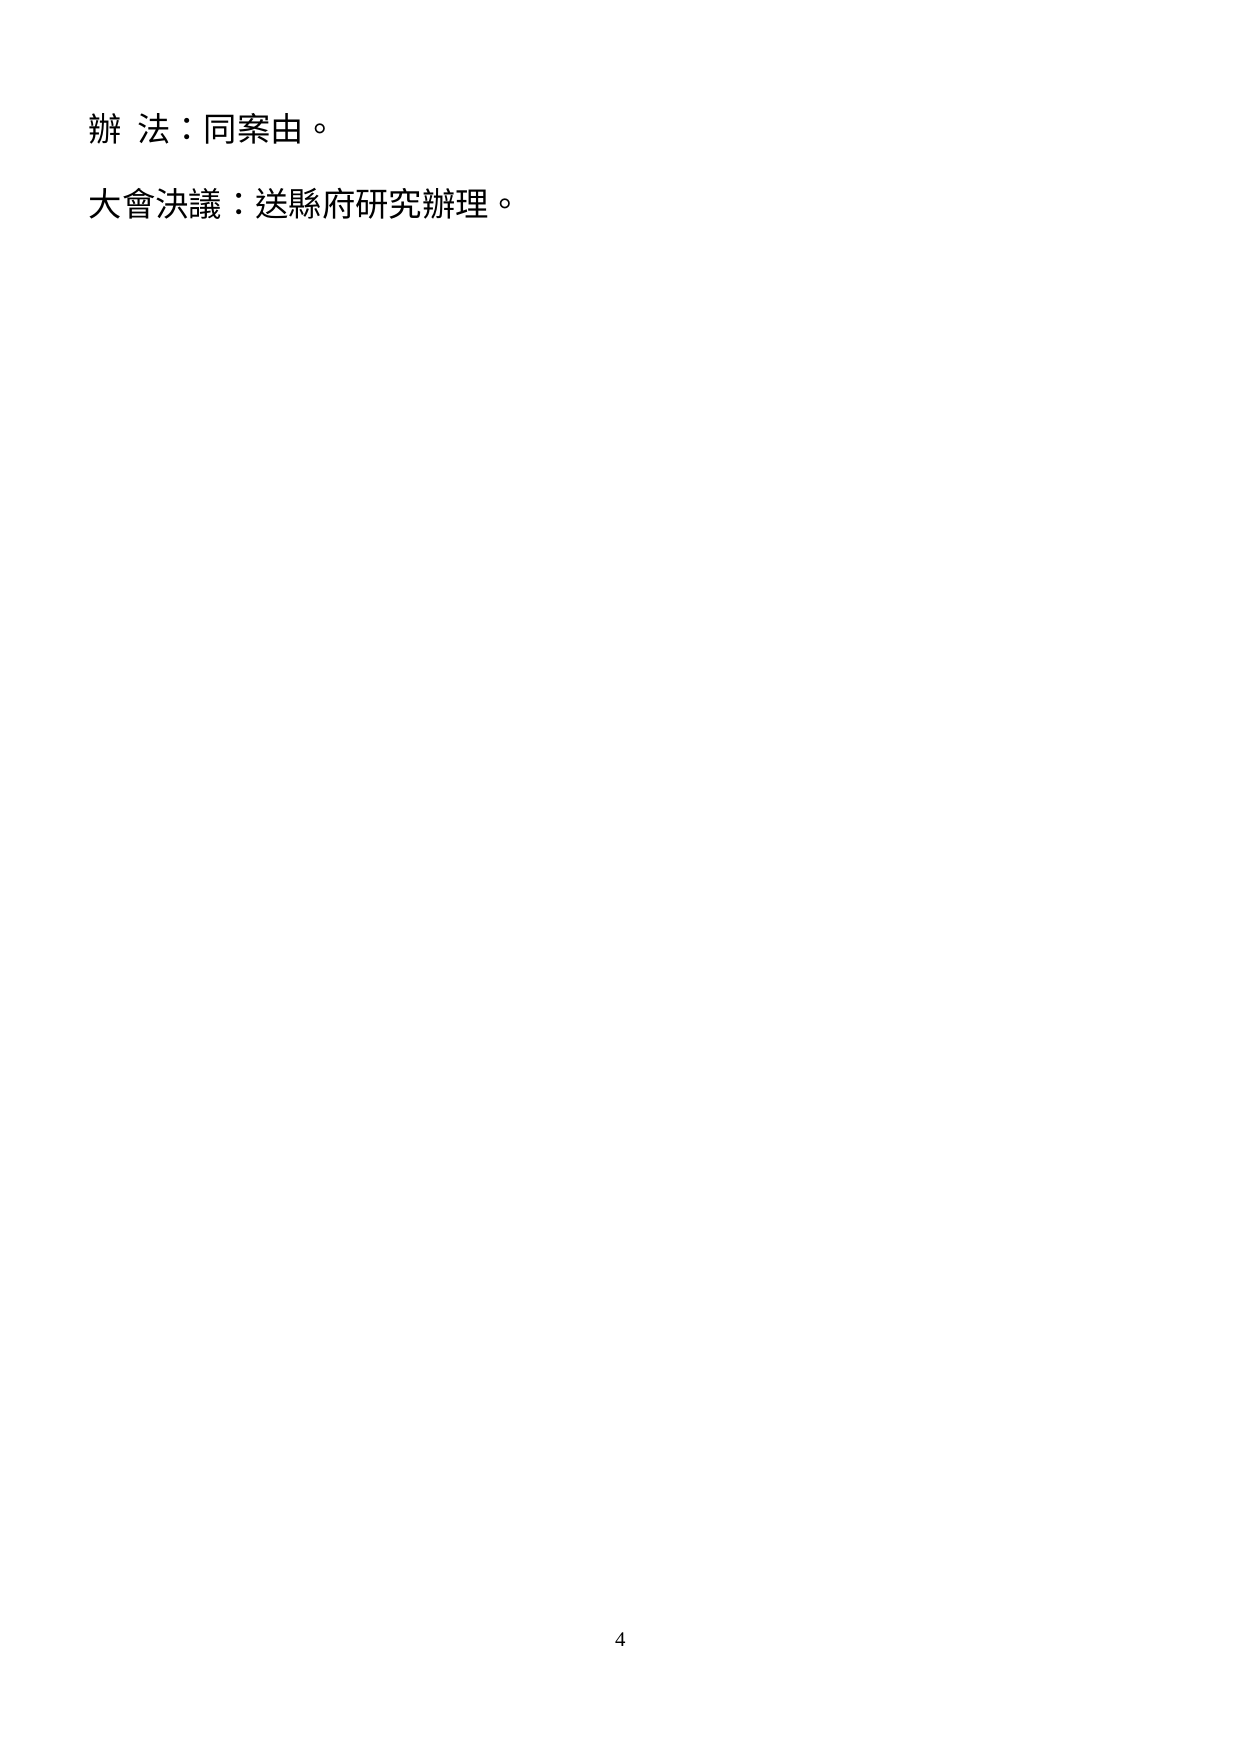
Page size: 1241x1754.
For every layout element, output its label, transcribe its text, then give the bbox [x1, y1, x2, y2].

text 大會決議：送縣府研究辦理。 [89, 164, 1152, 239]
text 辦 法：同案由。 [89, 89, 1152, 164]
